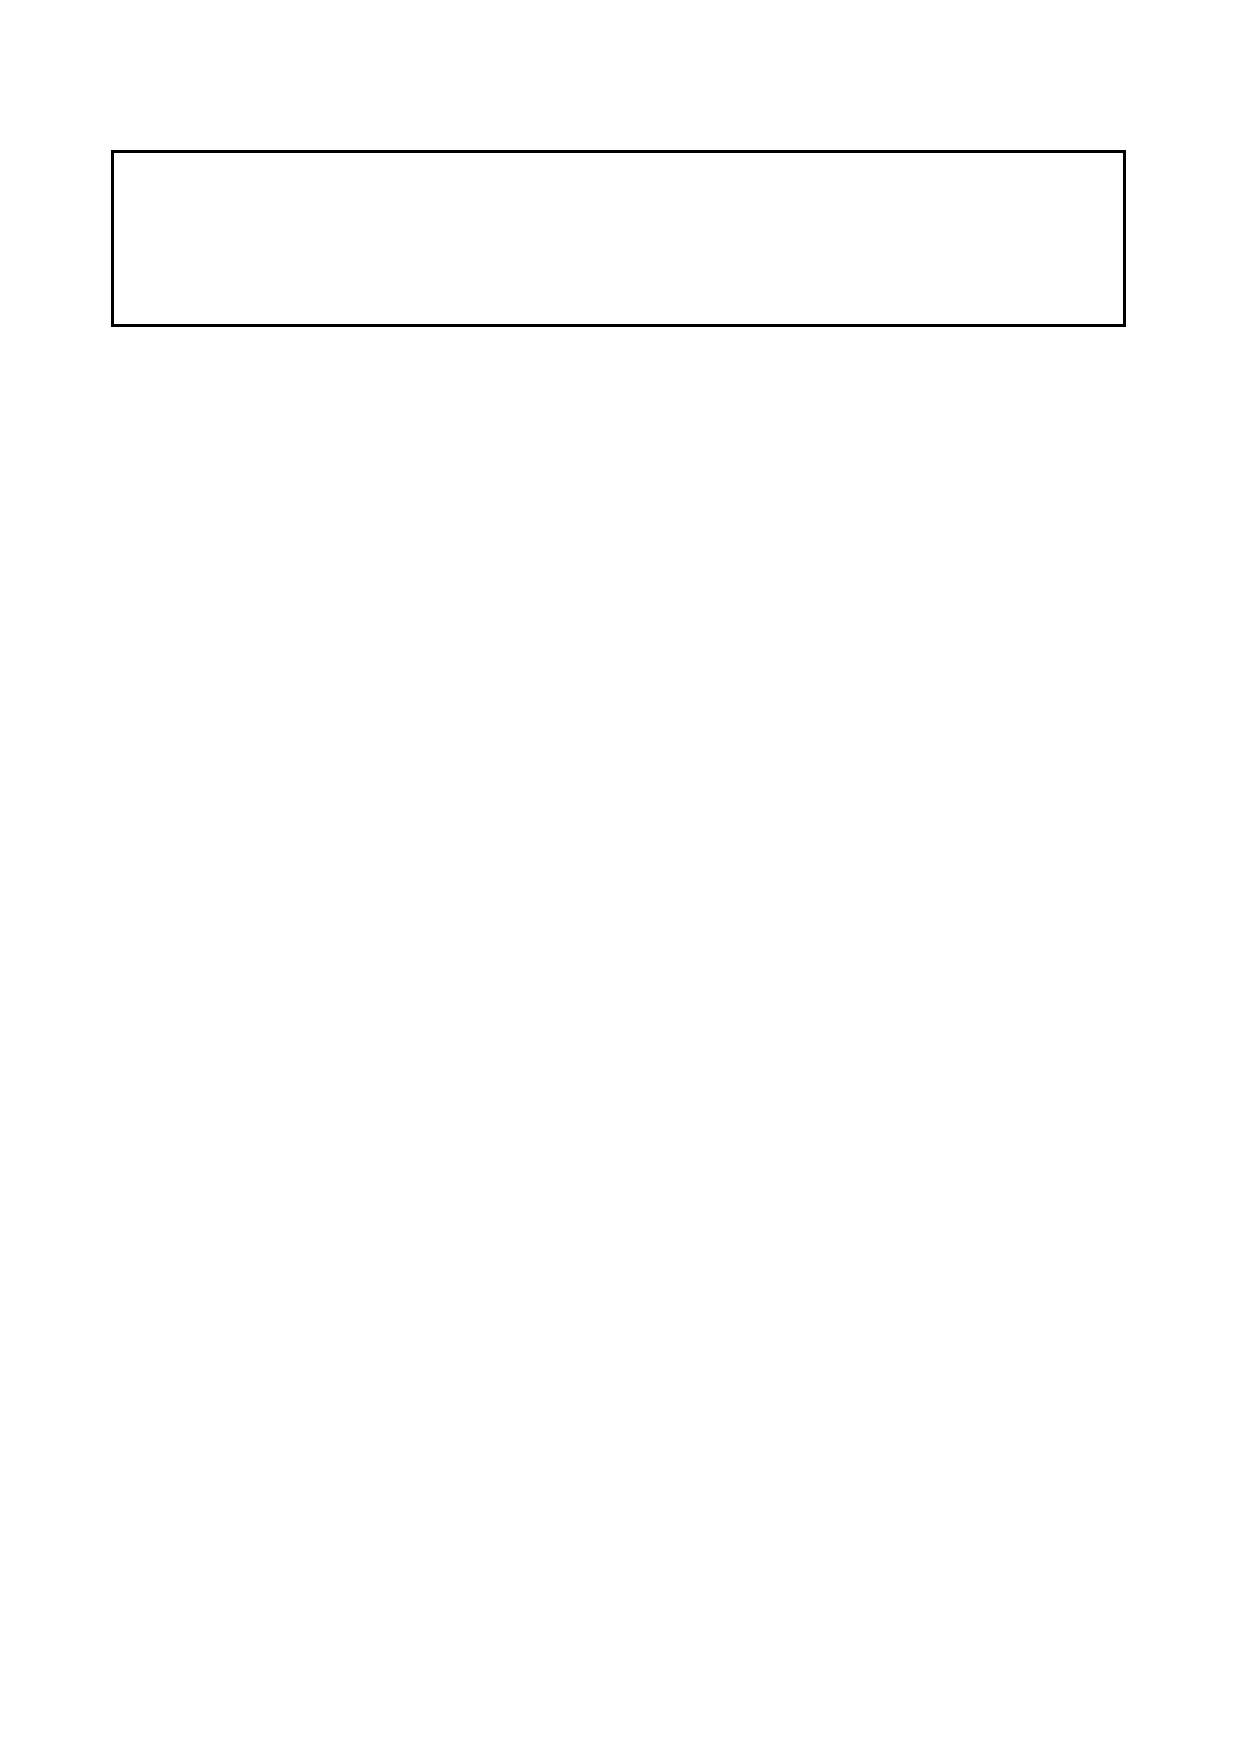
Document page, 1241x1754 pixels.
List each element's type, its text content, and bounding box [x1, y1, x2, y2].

table_cell 案例摘要說明(500字內)： [114, 153, 1123, 323]
